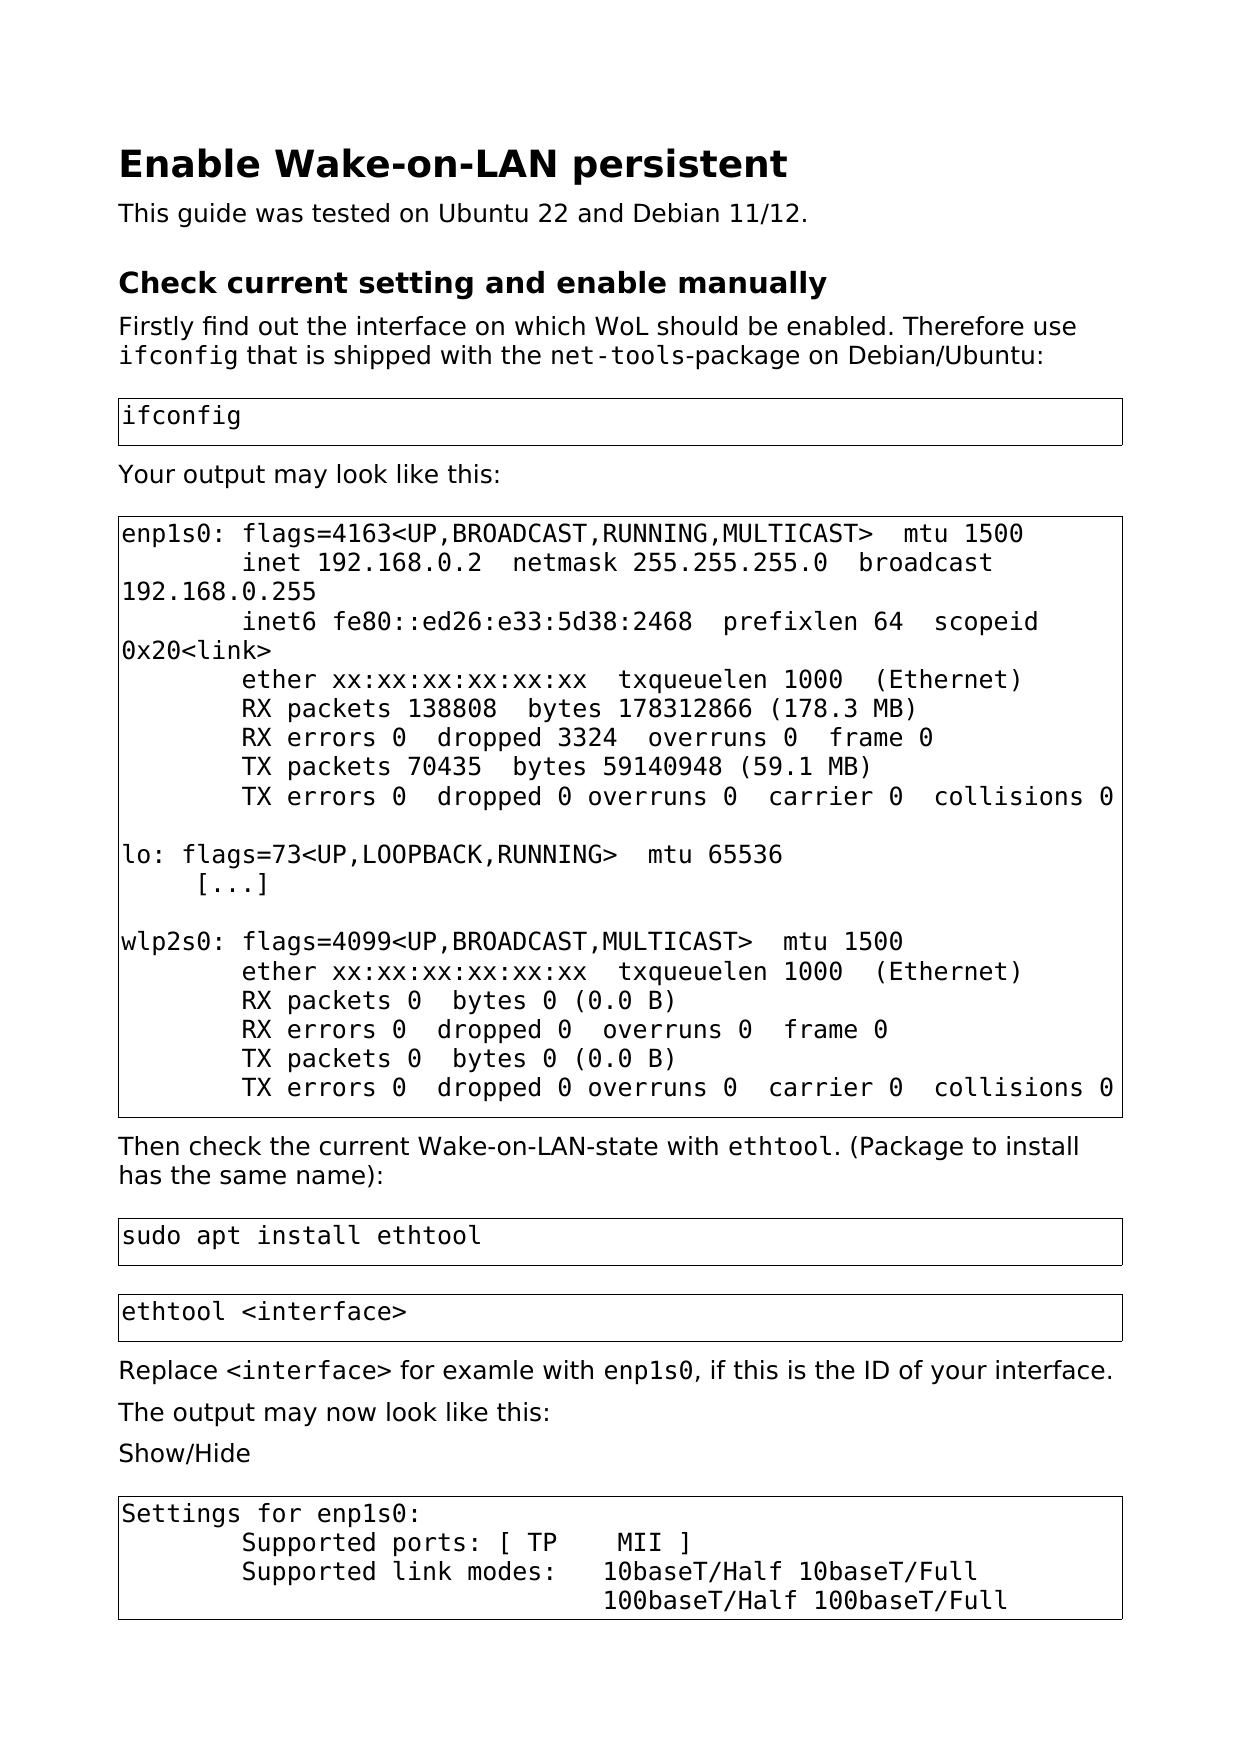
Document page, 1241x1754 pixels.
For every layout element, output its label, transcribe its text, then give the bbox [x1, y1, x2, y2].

text Then check the current Wake-on-LAN-state with ethtool. (Package to install has the same name): [118, 1132, 1122, 1191]
subtitle Enable Wake-on-LAN persistent [118, 143, 1122, 187]
text The output may now look like this: [118, 1398, 1122, 1427]
text Your output may look like this: [118, 460, 1122, 489]
text Replace <interface> for examle with enp1s0, if this is the ID of your interface. [118, 1356, 1122, 1385]
table_header ethtool <interface> [119, 1295, 1122, 1341]
text Firstly find out the interface on which WoL should be enabled. Therefore use ifconfig that is shipped with the net-tools-package on Debian/Ubuntu: [118, 312, 1122, 371]
text Show/Hide [118, 1439, 1122, 1469]
table_header sudo apt install ethtool [119, 1219, 1122, 1265]
table_header ifconfig [119, 399, 1122, 445]
text This guide was tested on Ubuntu 22 and Debian 11/12. [118, 199, 1122, 228]
table_header Settings for enp1s0: Supported ports: [ TP MII ] Supported link modes: 10baseT/Half 10baseT/Full 100baseT/Half 100baseT/Full [119, 1497, 1122, 1618]
subtitle Check current setting and enable manually [118, 266, 1122, 300]
table_header enp1s0: flags=4163<UP,BROADCAST,RUNNING,MULTICAST> mtu 1500 inet 192.168.0.2 netmask 255.255.255.0 broadcast 192.168.0.255 inet6 fe80::ed26:e33:5d38:2468 prefixlen 64 scopeid 0x20<link> ether xx:xx:xx:xx:xx:xx txqueuelen 1000 (Ethernet) RX packets 138808 bytes 178312866 (178.3 MB) RX errors 0 dropped 3324 overruns 0 frame 0 TX packets 70435 bytes 59140948 (59.1 MB) TX errors 0 dropped 0 overruns 0 carrier 0 collisions 0 lo: flags=73<UP,LOOPBACK,RUNNING> mtu 65536 [...] wlp2s0: flags=4099<UP,BROADCAST,MULTICAST> mtu 1500 ether xx:xx:xx:xx:xx:xx txqueuelen 1000 (Ethernet) RX packets 0 bytes 0 (0.0 B) RX errors 0 dropped 0 overruns 0 frame 0 TX packets 0 bytes 0 (0.0 B) TX errors 0 dropped 0 overruns 0 carrier 0 collisions 0 [119, 517, 1122, 1117]
